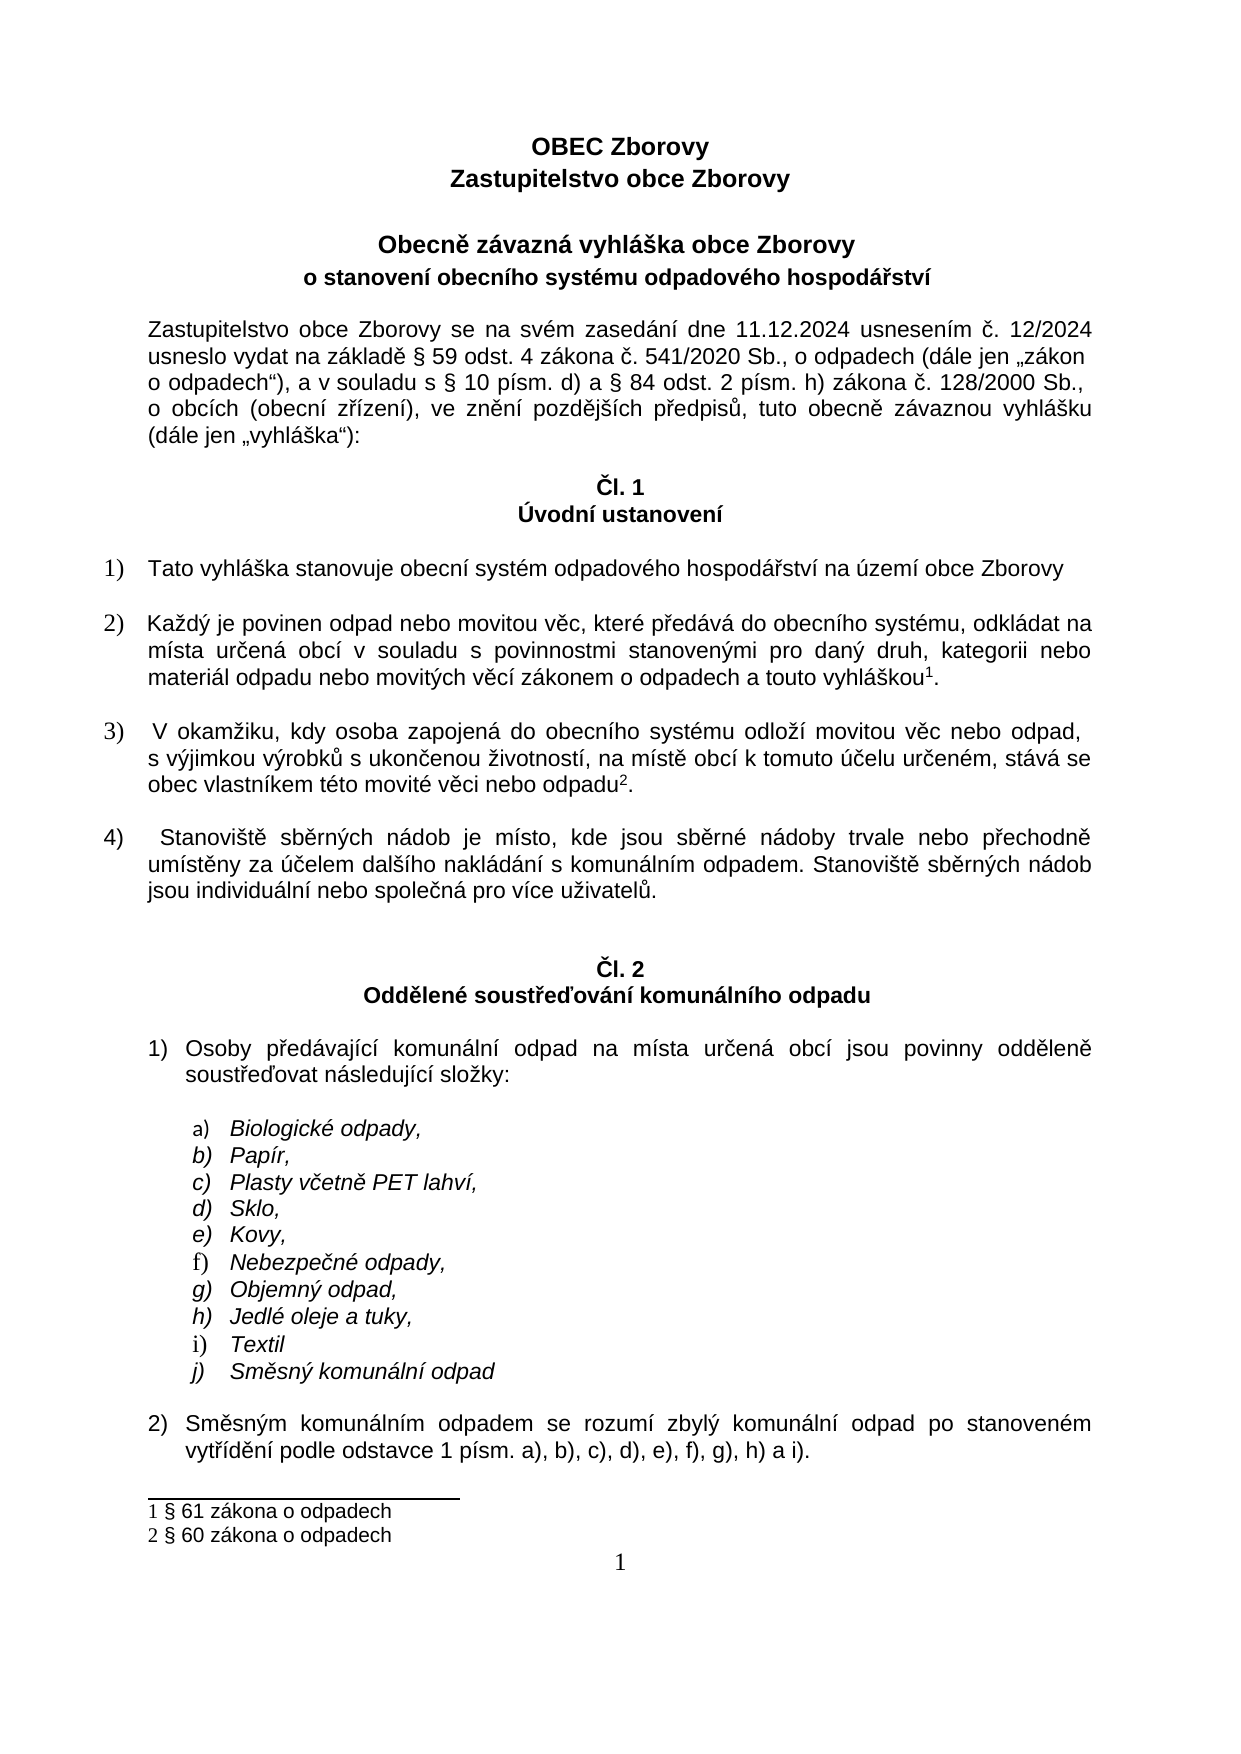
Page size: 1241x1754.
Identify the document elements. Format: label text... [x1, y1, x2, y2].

text Čl. 2 [148, 956, 1092, 982]
list Plasty včetně PET lahví, [192, 1168, 1092, 1195]
list Textil [192, 1329, 1092, 1358]
text Oddělené soustřeďování komunálního odpadu [148, 982, 1092, 1009]
list § 61 zákona o odpadech [148, 1499, 1092, 1523]
list Směsným komunálním odpadem se rozumí zbylý komunální odpad po stanoveném vytřídění podle odstavce 1 písm. a), b), c), d), e), f), g), h) a i). [148, 1410, 1092, 1463]
list Směsný komunální odpad [192, 1358, 1092, 1384]
list Jedlé oleje a tuky, [192, 1303, 1092, 1329]
list Papír, [192, 1142, 1092, 1168]
list Tato vyhláška stanovuje obecní systém odpadového hospodářství na území obce Zborovy [103, 553, 1092, 582]
list Kovy, [192, 1221, 1092, 1247]
text Zastupitelstvo obce Zborovy [148, 164, 1092, 193]
text Čl. 1 [148, 474, 1092, 501]
list Sklo, [192, 1195, 1092, 1221]
text Zastupitelstvo obce Zborovy se na svém zasedání dne 11.12.2024 usnesením č. 12/2024 usneslo vydat na základě § 59 odst. 4 zákona č. 541/2020 Sb., o odpadech (dále jen „zákon o odpadech“), a v souladu s § 10 písm. d) a § 84 odst. 2 písm. h) zákona č. 128/2000 Sb., o obcích (obecní zřízení), ve znění pozdějších předpisů, tuto obecně závaznou vyhlášku (dále jen „vyhláška“): [148, 316, 1092, 448]
text Obecně závazná vyhláška obce Zborovy [148, 231, 1092, 259]
list V okamžiku, kdy osoba zapojená do obecního systému odloží movitou věc nebo odpad, s výjimkou výrobků s ukončenou životností, na místě obcí k tomuto účelu určeném, stává se obec vlastníkem této movité věci nebo odpadu. [103, 716, 1092, 798]
list Stanoviště sběrných nádob je místo, kde jsou sběrné nádoby trvale nebo přechodně umístěny za účelem dalšího nakládání s komunálním odpadem. Stanoviště sběrných nádob jsou individuální nebo společná pro více uživatelů. [103, 824, 1092, 903]
subtitle Úvodní ustanovení [148, 501, 1092, 527]
text o stanovení obecního systému odpadového hospodářství [148, 263, 1092, 290]
list Objemný odpad, [192, 1276, 1092, 1303]
list § 60 zákona o odpadech [148, 1523, 1092, 1547]
list Osoby předávající komunální odpad na místa určená obcí jsou povinny odděleně soustřeďovat následující složky: [148, 1035, 1092, 1088]
text OBEC Zborovy [148, 131, 1092, 160]
list Každý je povinen odpad nebo movitou věc, které předává do obecního systému, odkládat na místa určená obcí v souladu s povinnostmi stanovenými pro daný druh, kategorii nebo materiál odpadu nebo movitých věcí zákonem o odpadech a touto vyhláškou. [103, 608, 1092, 690]
list Nebezpečné odpady, [192, 1247, 1092, 1276]
list Biologické odpady, [192, 1114, 1092, 1142]
